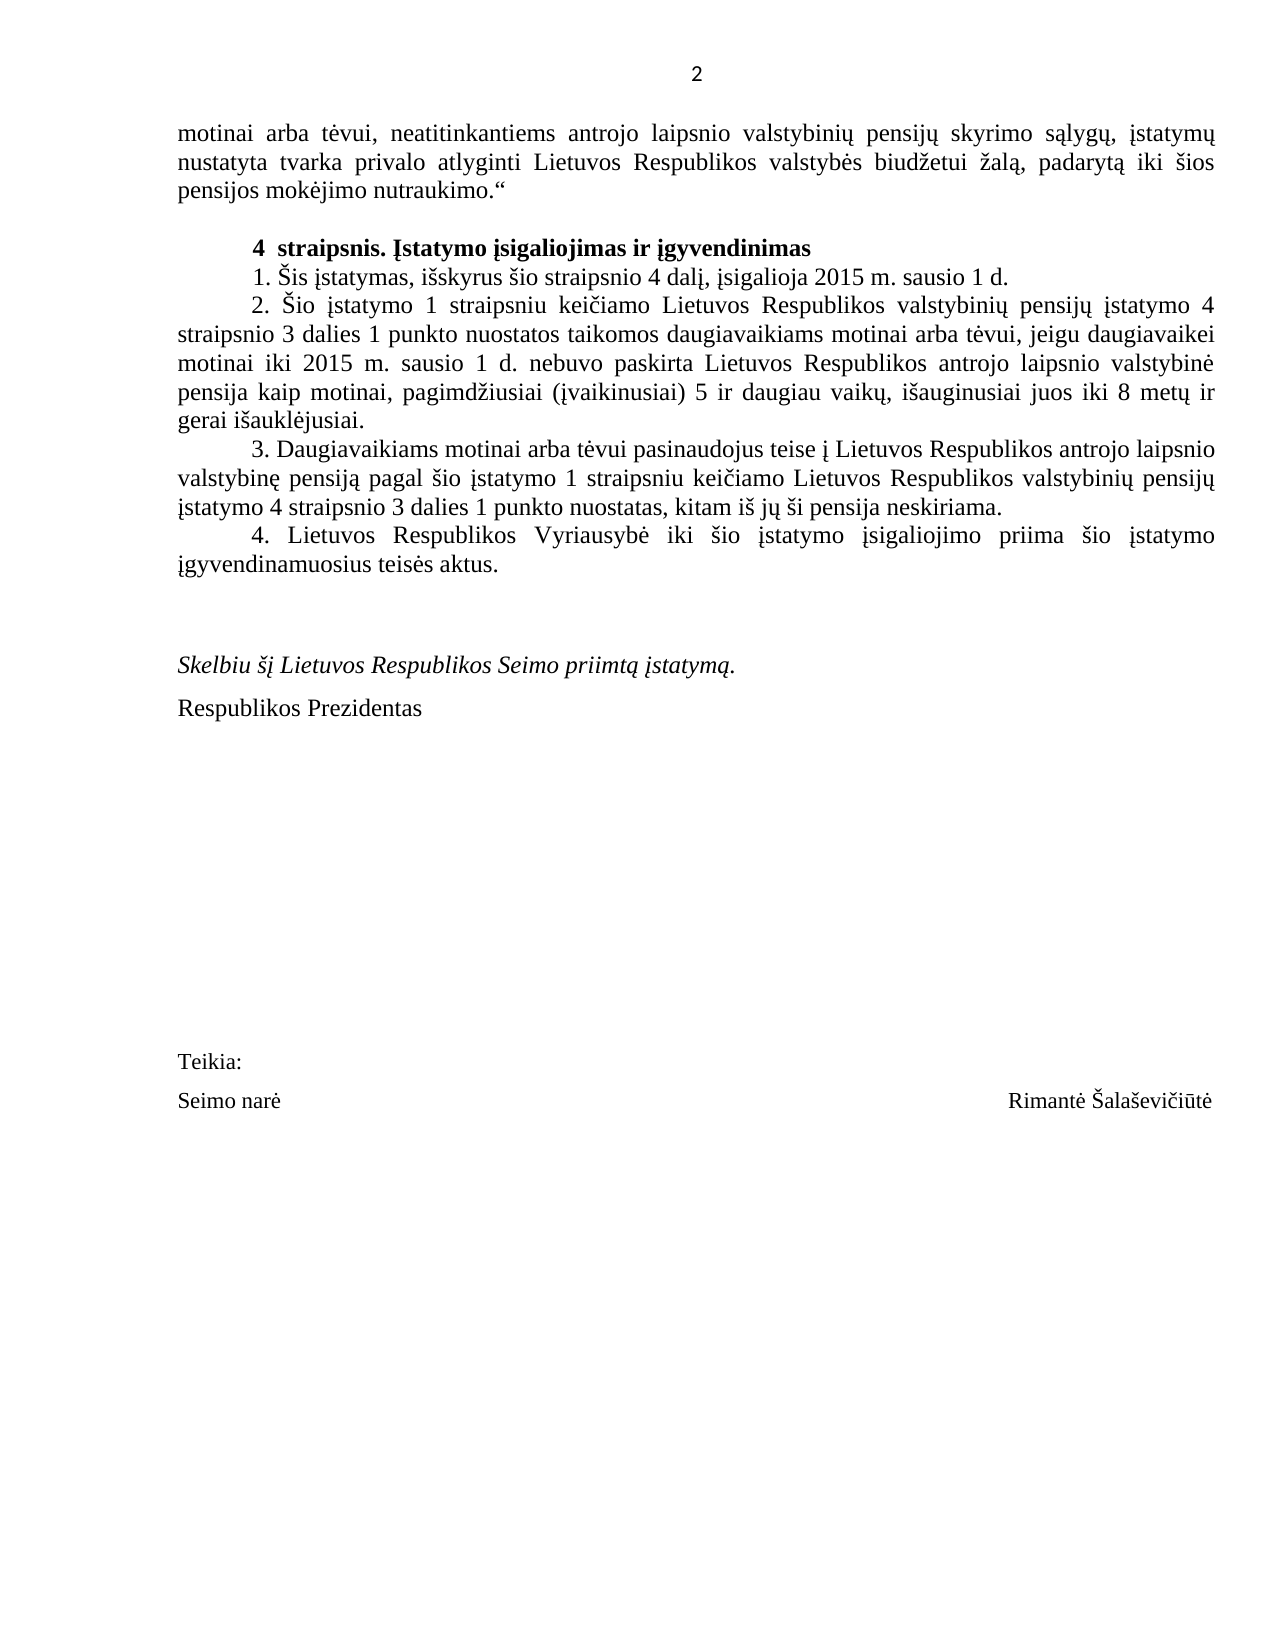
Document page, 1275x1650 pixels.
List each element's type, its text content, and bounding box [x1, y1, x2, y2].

text 3. Daugiavaikiams motinai arba tėvui pasinaudojus teise į Lietuvos Respublikos antrojo laipsnio valstybinę pensiją pagal šio įstatymo 1 straipsniu keičiamo Lietuvos Respublikos valstybinių pensijų įstatymo 4 straipsnio 3 dalies 1 punkto nuostatas, kitam iš jų ši pensija neskiriama. [177, 434, 1216, 521]
text 1. Šis įstatymas, išskyrus šio straipsnio 4 dalį, įsigalioja 2015 m. sausio 1 d. [252, 262, 1216, 291]
text Seimo narė Rimantė Šalaševičiūtė [177, 1087, 1216, 1114]
text 4 straipsnis. Įstatymo įsigaliojimas ir įgyvendinimas [177, 233, 1216, 262]
text Skelbiu šį Lietuvos Respublikos Seimo priimtą įstatymą. [177, 650, 1216, 679]
text Teikia: [177, 1048, 1216, 1074]
text 2. Šio įstatymo 1 straipsniu keičiamo Lietuvos Respublikos valstybinių pensijų įstatymo 4 straipsnio 3 dalies 1 punkto nuostatos taikomos daugiavaikiams motinai arba tėvui, jeigu daugiavaikei motinai iki 2015 m. sausio 1 d. nebuvo paskirta Lietuvos Respublikos antrojo laipsnio valstybinė pensija kaip motinai, pagimdžiusiai (įvaikinusiai) 5 ir daugiau vaikų, išauginusiai juos iki 8 metų ir gerai išauklėjusiai. [177, 291, 1216, 434]
text motinai arba tėvui, neatitinkantiems antrojo laipsnio valstybinių pensijų skyrimo sąlygų, įstatymų nustatyta tvarka privalo atlyginti Lietuvos Respublikos valstybės biudžetui žalą, padarytą iki šios pensijos mokėjimo nutraukimo.“ [177, 118, 1216, 204]
text 4. Lietuvos Respublikos Vyriausybė iki šio įstatymo įsigaliojimo priima šio įstatymo įgyvendinamuosius teisės aktus. [177, 521, 1216, 578]
text Respublikos Prezidentas [177, 693, 1216, 722]
